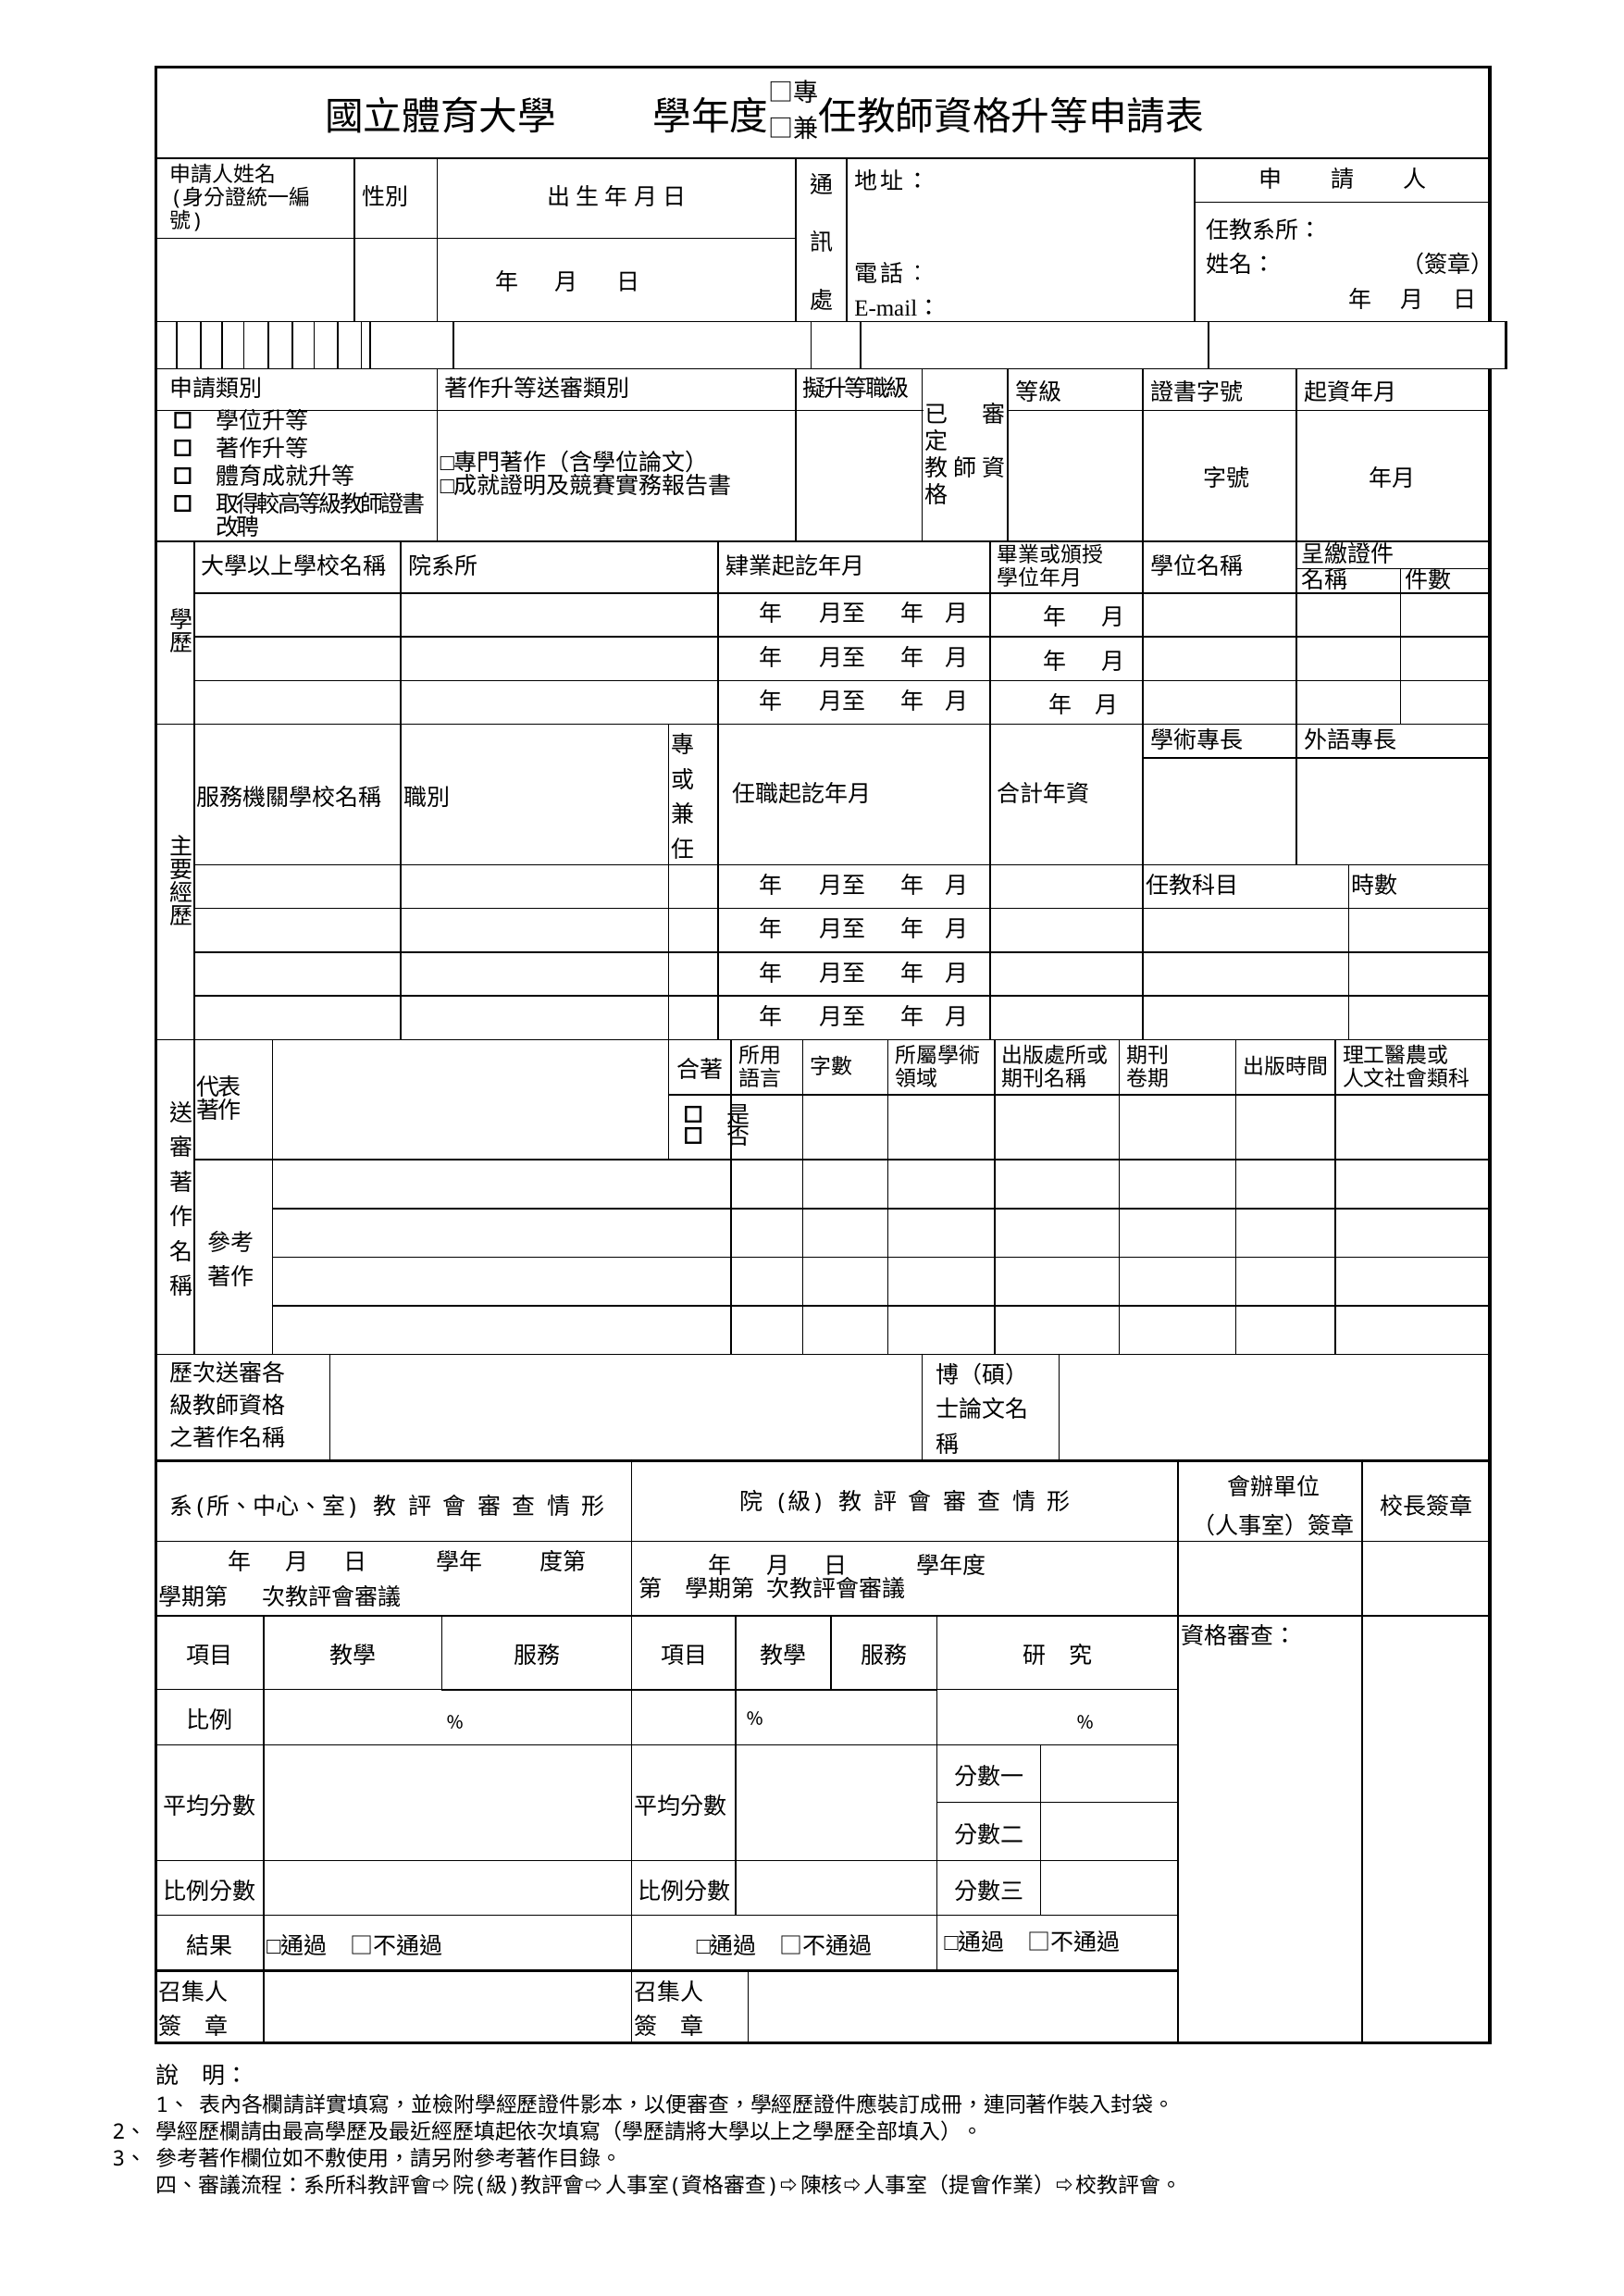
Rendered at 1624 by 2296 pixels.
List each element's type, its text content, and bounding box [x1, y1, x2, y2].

table_cell [1041, 1861, 1177, 1914]
table_cell [195, 638, 400, 679]
table_cell [1363, 1617, 1488, 2042]
table_cell 年 月至 年 月 [719, 638, 989, 679]
table_cell [1236, 1258, 1334, 1305]
table_cell [1492, 680, 1506, 724]
table_cell 出生年月日 [438, 159, 795, 238]
table_header 國立體育大學 學年度□專□兼任教師資格升等申請表 [157, 68, 1488, 157]
table_cell [315, 322, 337, 367]
table_cell [402, 997, 668, 1039]
table_cell 學歷 [157, 542, 193, 724]
table_cell 會辦單位 （人事室）簽章 [1179, 1462, 1361, 1541]
table_cell 擬升等職級 [797, 369, 922, 409]
table_cell [1297, 638, 1400, 679]
table_cell 博（碩）士論文名稱 [923, 1355, 1059, 1459]
table_cell [1120, 1160, 1235, 1208]
table_cell 年月 [1297, 411, 1488, 540]
table_cell 時數 [1349, 865, 1488, 908]
table_cell 院系所 [402, 542, 717, 592]
table_cell [195, 997, 400, 1039]
table_cell 比例分數 [632, 1861, 735, 1914]
table_cell [1492, 1159, 1506, 1208]
table_cell [1336, 1160, 1488, 1208]
table_cell 任教科目 [1144, 865, 1348, 908]
table_cell 教學 [265, 1617, 441, 1689]
table_cell [265, 1972, 631, 2042]
table_cell [223, 322, 243, 367]
table_header [1492, 66, 1506, 157]
table_cell [996, 1258, 1119, 1305]
table_cell 送審著作名稱 [157, 1040, 193, 1354]
table_cell ﹪ [737, 1691, 936, 1744]
table_cell [1492, 592, 1506, 636]
table_cell [1492, 757, 1506, 863]
list 表內各欄請詳實填寫，並檢附學經歷證件影本，以便審查，學經歷證件應裝訂成冊，連同著作裝入封袋。 [153, 2091, 1514, 2117]
table_cell [157, 322, 176, 367]
table_cell 年 月至 年 月 [719, 997, 989, 1039]
table_cell [402, 953, 668, 995]
table_cell [803, 1307, 887, 1354]
table_cell 平均分數 [157, 1745, 263, 1859]
table_cell [1401, 594, 1488, 636]
table_cell [996, 1160, 1119, 1208]
table_cell □通過 □不通過 [265, 1916, 631, 1969]
table_cell [1363, 1542, 1488, 1615]
table_cell [1492, 1208, 1506, 1257]
table_cell [1349, 997, 1488, 1039]
text 四、審議流程：系所科教評會院(級)教評會人事室(資格審查)陳核人事室（提會作業）校教評會。 [109, 2171, 1514, 2199]
table_cell [1009, 411, 1142, 540]
table_cell [1492, 1969, 1506, 2042]
table_cell [732, 1307, 802, 1354]
table_cell 服務機關學校名稱 [195, 725, 400, 863]
table_cell [1492, 410, 1506, 540]
table_cell [669, 997, 717, 1039]
table_cell 代表 著作 [195, 1040, 272, 1159]
table_cell [1336, 1096, 1488, 1159]
table_cell 出版處所或 期刊名稱 [996, 1040, 1119, 1094]
table_cell 申請人姓名 (身分證統一編號) [157, 159, 353, 238]
table_cell □通過 □不通過 [632, 1916, 936, 1969]
table_cell [273, 1210, 730, 1257]
table_cell [732, 1096, 802, 1159]
table_cell [803, 1258, 887, 1305]
table_cell [1349, 909, 1488, 951]
table_cell 期刊 卷期 [1120, 1040, 1235, 1094]
table_cell [996, 1210, 1119, 1257]
table_cell [732, 1210, 802, 1257]
table_cell □專門著作（含學位論文） □成就證明及競賽實務報告書 [438, 411, 795, 540]
table_cell [732, 1258, 802, 1305]
table_cell [1144, 759, 1295, 863]
table_cell [273, 1040, 668, 1159]
table_cell [178, 322, 200, 367]
table_cell [749, 1972, 1177, 2042]
table_cell 召集人 簽 章 [632, 1972, 748, 2042]
table_cell 職別 [402, 725, 668, 863]
table_cell [1336, 1258, 1488, 1305]
table_cell 比例 [157, 1690, 263, 1744]
table_cell 任職起訖年月 [719, 725, 989, 863]
table_cell [1120, 1307, 1235, 1354]
table_cell [803, 1210, 887, 1257]
table_cell [1144, 681, 1295, 724]
table_cell [362, 322, 369, 367]
table_cell [1492, 157, 1506, 202]
table_cell 等級 [1009, 369, 1142, 409]
table_cell 肄業起訖年月 [719, 542, 989, 592]
table_cell 學術專長 [1144, 725, 1295, 757]
table_cell [265, 1861, 631, 1914]
table_cell [812, 322, 860, 367]
table_cell [732, 1160, 802, 1208]
table_cell [1144, 909, 1348, 951]
table_cell 年 月 日 學年 度第 學期第 次教評會審議 [157, 1542, 631, 1615]
table_cell 申請人 [1196, 159, 1488, 202]
table_cell 通 訊 處 [797, 159, 846, 321]
table_cell 起資年月 [1297, 369, 1488, 409]
table_cell 年 月至 年 月 [719, 681, 989, 724]
table_cell 年 月 [991, 594, 1142, 636]
table_cell 地址： 電話︰ E-mail： [848, 159, 1194, 321]
table_cell [355, 239, 437, 321]
table_cell 分數二 [937, 1803, 1040, 1859]
table_cell [402, 909, 668, 951]
table_cell [797, 411, 922, 540]
table_cell [1041, 1803, 1177, 1859]
table_cell ﹪ [265, 1690, 631, 1744]
table_cell 學位升等 著作升等 體育成就升等 取得較高等級教師證書改聘 [157, 411, 437, 540]
table_cell [1041, 1745, 1177, 1802]
table_cell [1492, 1305, 1506, 1354]
table_cell 已 審 定 教師資格 [923, 369, 1007, 540]
table_cell [402, 594, 717, 636]
table_cell [1492, 1802, 1506, 1859]
table_cell 出版時間 [1236, 1040, 1334, 1094]
table_cell [1179, 1542, 1361, 1615]
table_cell [1492, 1354, 1506, 1404]
table_cell [1236, 1210, 1334, 1257]
table_cell 所屬學術 領域 [888, 1040, 994, 1094]
table_cell 字數 [803, 1040, 887, 1094]
table_cell 年 月 日 學年度 第 學期第 次教評會審議 [632, 1542, 1177, 1615]
table_cell [339, 322, 361, 367]
table_cell 學位名稱 [1144, 542, 1295, 592]
table_cell [1492, 864, 1506, 908]
table_cell [1492, 1404, 1506, 1459]
table_cell 所用 語言 [732, 1040, 802, 1094]
table_cell [991, 997, 1142, 1039]
table_cell [454, 322, 811, 367]
table_cell [888, 1210, 994, 1257]
table_cell [803, 1160, 887, 1208]
list 學經歷欄請由最高學歷及最近經歷填起依次填寫（學歷請將大學以上之學歷全部填入）。 [109, 2117, 1514, 2144]
table_cell [1401, 638, 1488, 679]
table_cell [244, 322, 267, 367]
table_cell [1236, 1096, 1334, 1159]
table_cell [1236, 1307, 1334, 1354]
table_cell [1492, 908, 1506, 951]
table_cell 理工醫農或 人文社會類科 [1336, 1040, 1488, 1094]
table_cell [1492, 540, 1506, 567]
table_cell 院 (級) 教 評 會 審 查 情 形 [632, 1462, 1177, 1541]
table_cell [732, 1138, 744, 1143]
table_cell 研 究 [937, 1617, 1177, 1689]
table_cell [273, 1307, 730, 1354]
table_cell [195, 909, 400, 951]
table_cell [1492, 238, 1506, 321]
table_cell [1492, 202, 1506, 238]
table_cell [1336, 1210, 1488, 1257]
table_cell [1492, 1257, 1506, 1305]
table_cell [991, 909, 1142, 951]
table_cell 資格審查： [1179, 1617, 1361, 2042]
table_cell [669, 953, 717, 995]
table_cell 合著 [669, 1040, 730, 1094]
table_cell 是 否 [669, 1096, 730, 1159]
table_cell 比例分數 [157, 1861, 263, 1914]
table_cell [1492, 995, 1506, 1039]
table_cell 年 月 [991, 681, 1142, 724]
table_cell 專或 兼任 [669, 725, 717, 863]
table_cell [1492, 1459, 1506, 1541]
table_cell [991, 865, 1142, 908]
table_cell 結果 [157, 1916, 263, 1969]
table_cell [1349, 953, 1488, 995]
table_cell [1060, 1355, 1488, 1459]
table_cell 年 月至 年 月 [719, 953, 989, 995]
table_cell [1492, 1615, 1506, 1689]
table_cell [669, 865, 717, 908]
table_cell [888, 1160, 994, 1208]
table_cell 參考著作 [195, 1160, 272, 1354]
table_cell 大學以上學校名稱 [195, 542, 400, 592]
table_cell 分數一 [937, 1745, 1040, 1802]
table_cell [1120, 1210, 1235, 1257]
table_cell 年 月 日 [438, 239, 795, 321]
table_cell [265, 1745, 631, 1859]
table_cell 年 月至 年 月 [719, 909, 989, 951]
table_cell 外語專長 [1297, 725, 1488, 757]
table_cell [1492, 1541, 1506, 1615]
table_cell [1492, 568, 1506, 592]
table_cell [632, 1691, 735, 1744]
table_cell 性別 [355, 159, 437, 238]
table_cell [1492, 1860, 1506, 1914]
table_cell [1401, 681, 1488, 724]
table_cell 證書字號 [1144, 369, 1295, 409]
table_cell [273, 1258, 730, 1305]
table_cell 呈繳證件 [1297, 542, 1488, 567]
table_cell 年 月至 年 月 [719, 594, 989, 636]
table_cell [1120, 1258, 1235, 1305]
table_cell [402, 681, 717, 724]
table_cell [402, 865, 668, 908]
table_cell 年 月 [991, 638, 1142, 679]
table_cell [1144, 638, 1295, 679]
table_cell [1492, 369, 1506, 409]
table_cell [1492, 636, 1506, 679]
table_cell 年 月至 年 月 [719, 865, 989, 908]
table_cell 任教系所： 姓名： （簽章） 年月日 [1196, 203, 1488, 321]
table_cell [1297, 594, 1400, 636]
table_cell [888, 1096, 994, 1159]
table_cell [273, 1160, 730, 1208]
table_cell [195, 865, 400, 908]
table_cell [1120, 1096, 1235, 1159]
table_cell [888, 1258, 994, 1305]
table_cell 歷次送審各 級教師資格 之著作名稱 [157, 1355, 329, 1459]
table_cell 服務 [832, 1617, 936, 1689]
table_cell [293, 322, 314, 367]
table_cell 分數三 [937, 1861, 1040, 1914]
table_cell [669, 909, 717, 951]
table_cell 召集人 簽 章 [157, 1972, 263, 2042]
table_cell [862, 322, 1208, 367]
table_cell 主要經歷 [157, 725, 193, 1039]
table_cell □通過 □不通過 [937, 1916, 1177, 1969]
table_cell [996, 1096, 1119, 1159]
table_cell [888, 1307, 994, 1354]
table_cell [1492, 1744, 1506, 1802]
table_cell [1209, 322, 1505, 367]
table_cell 字號 [1144, 411, 1295, 540]
table_cell [371, 322, 452, 367]
table_cell [1492, 724, 1506, 757]
table_cell 著作升等送審類別 [438, 369, 795, 409]
table_cell 校長簽章 [1363, 1462, 1488, 1541]
table_cell [991, 953, 1142, 995]
table_cell 項目 [157, 1617, 263, 1689]
table_cell 服務 [442, 1617, 631, 1689]
table_cell 畢業或頒授 學位年月 [991, 542, 1142, 592]
table_cell [1144, 953, 1348, 995]
list 參考著作欄位如不敷使用，請另附參考著作目錄。 [109, 2144, 1514, 2171]
table_cell [737, 1861, 936, 1914]
table_cell [269, 322, 291, 367]
table_cell [1297, 759, 1488, 863]
table_cell [732, 1115, 738, 1122]
table_cell [1144, 594, 1295, 636]
table_cell [996, 1307, 1119, 1354]
table_cell [1492, 1039, 1506, 1094]
table_cell 件數 [1401, 569, 1488, 592]
table_cell 平均分數 [632, 1745, 735, 1859]
table_cell [195, 681, 400, 724]
table_cell [1492, 951, 1506, 995]
table_cell 教學 [737, 1617, 830, 1689]
table_cell [330, 1355, 922, 1459]
table_cell 合計年資 [991, 725, 1142, 863]
table_cell 名稱 [1297, 569, 1400, 592]
table_cell 系(所、中心、室) 教 評 會 審 查 情 形 [157, 1462, 631, 1541]
table_cell [1492, 1689, 1506, 1744]
table_cell [202, 322, 221, 367]
text 說 明： [109, 2055, 1514, 2091]
table_cell [1297, 681, 1400, 724]
table_cell [402, 638, 717, 679]
table_cell [1336, 1307, 1488, 1354]
table_cell [803, 1096, 887, 1159]
table_cell [1144, 997, 1348, 1039]
table_cell [195, 953, 400, 995]
table_cell [1492, 1915, 1506, 1969]
table_cell 項目 [632, 1617, 735, 1689]
table_cell [1236, 1160, 1334, 1208]
table_cell [1492, 1094, 1506, 1159]
table_cell 申請類別 [157, 369, 437, 409]
table_cell [157, 239, 353, 321]
table_cell [195, 594, 400, 636]
table_cell [737, 1745, 936, 1859]
table_cell ﹪ [937, 1690, 1177, 1744]
